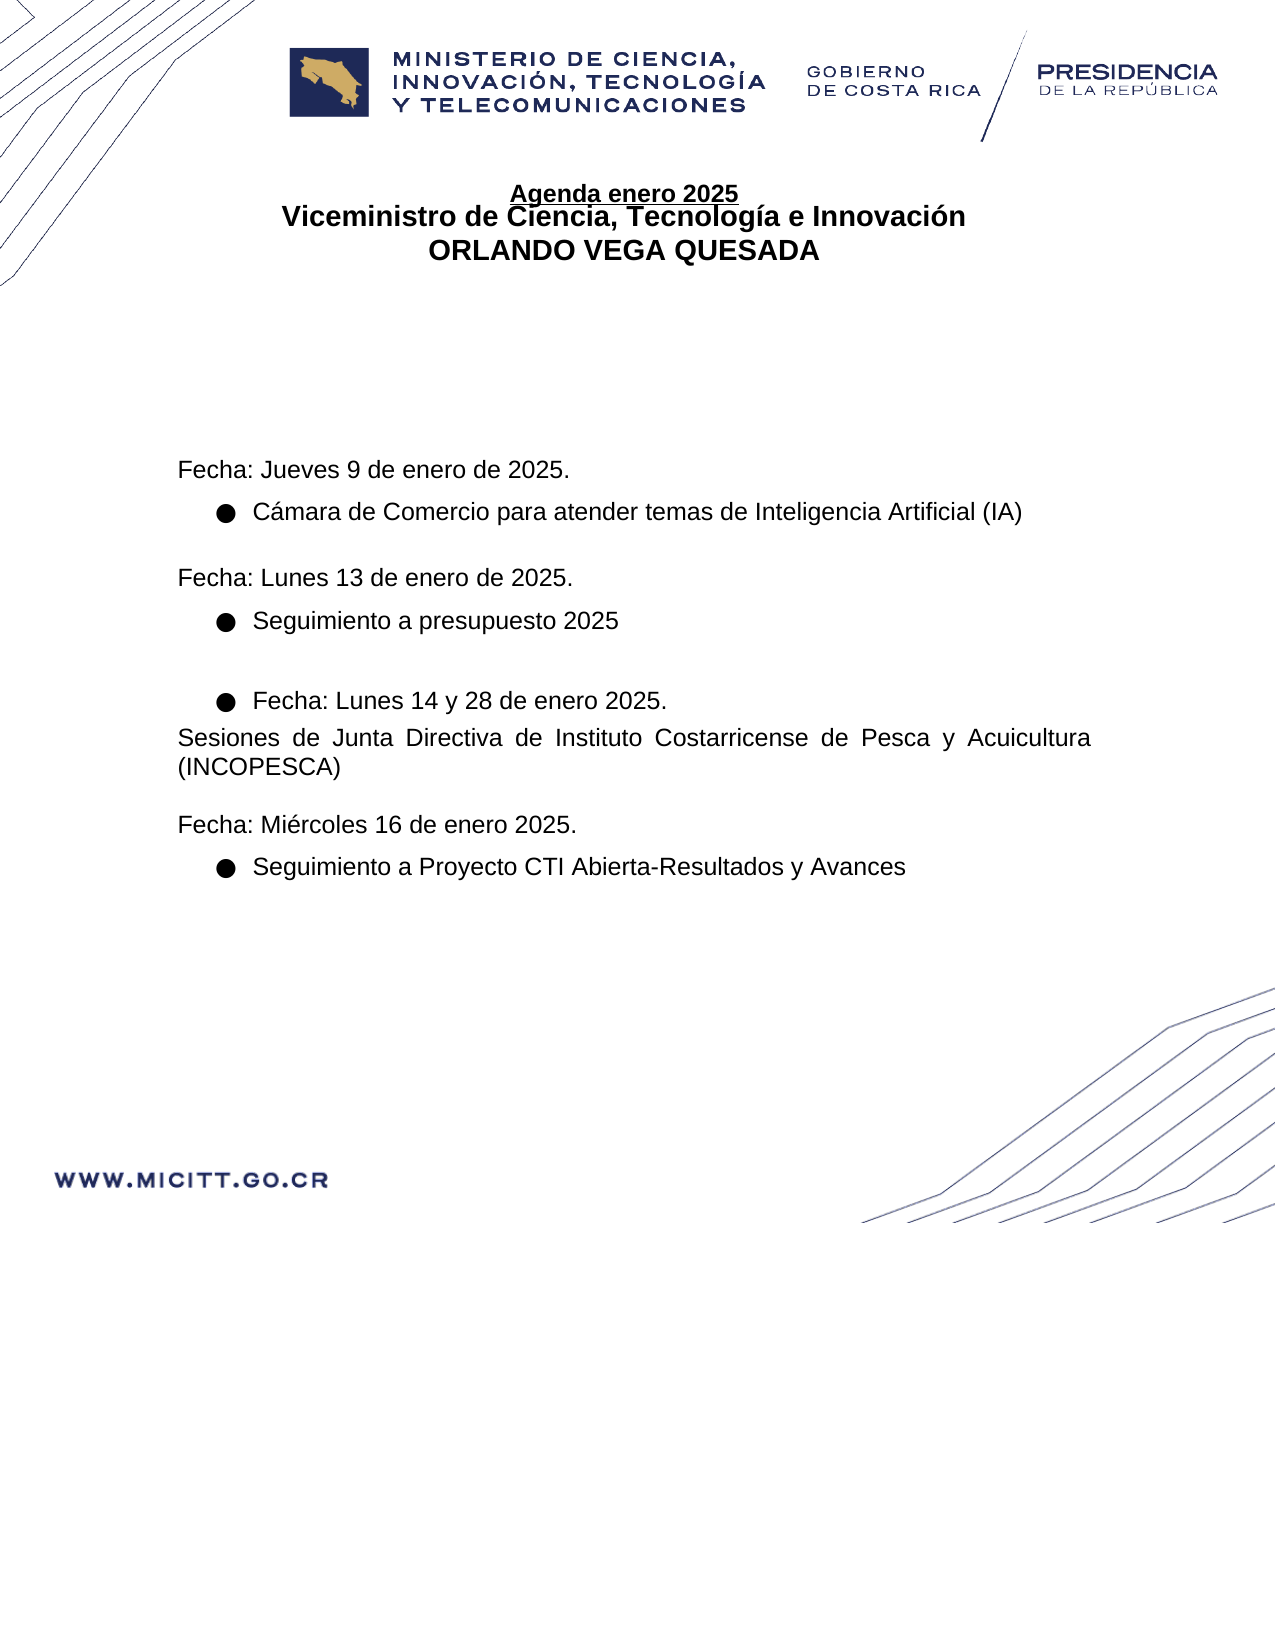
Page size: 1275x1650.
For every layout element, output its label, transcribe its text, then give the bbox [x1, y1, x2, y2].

list Seguimiento a Proyecto CTI Abierta-Resultados y Avances [215, 838, 1098, 890]
text Sesiones de Junta Directiva de Instituto Costarricense de Pesca y Acuicultura (INCOPESCA) [177, 723, 1093, 781]
picture [0, 0, 1218, 286]
list Fecha: Lunes 14 y 28 de enero 2025. [215, 672, 1098, 723]
text Fecha: Jueves 9 de enero de 2025. [177, 455, 1098, 483]
text Fecha: Lunes 13 de enero de 2025. [177, 563, 966, 592]
list Seguimiento a presupuesto 2025 [215, 592, 966, 643]
list Cámara de Comercio para atender temas de Inteligencia Artificial (IA) [215, 483, 1093, 535]
text Fecha: Miércoles 16 de enero 2025. [177, 810, 1098, 838]
